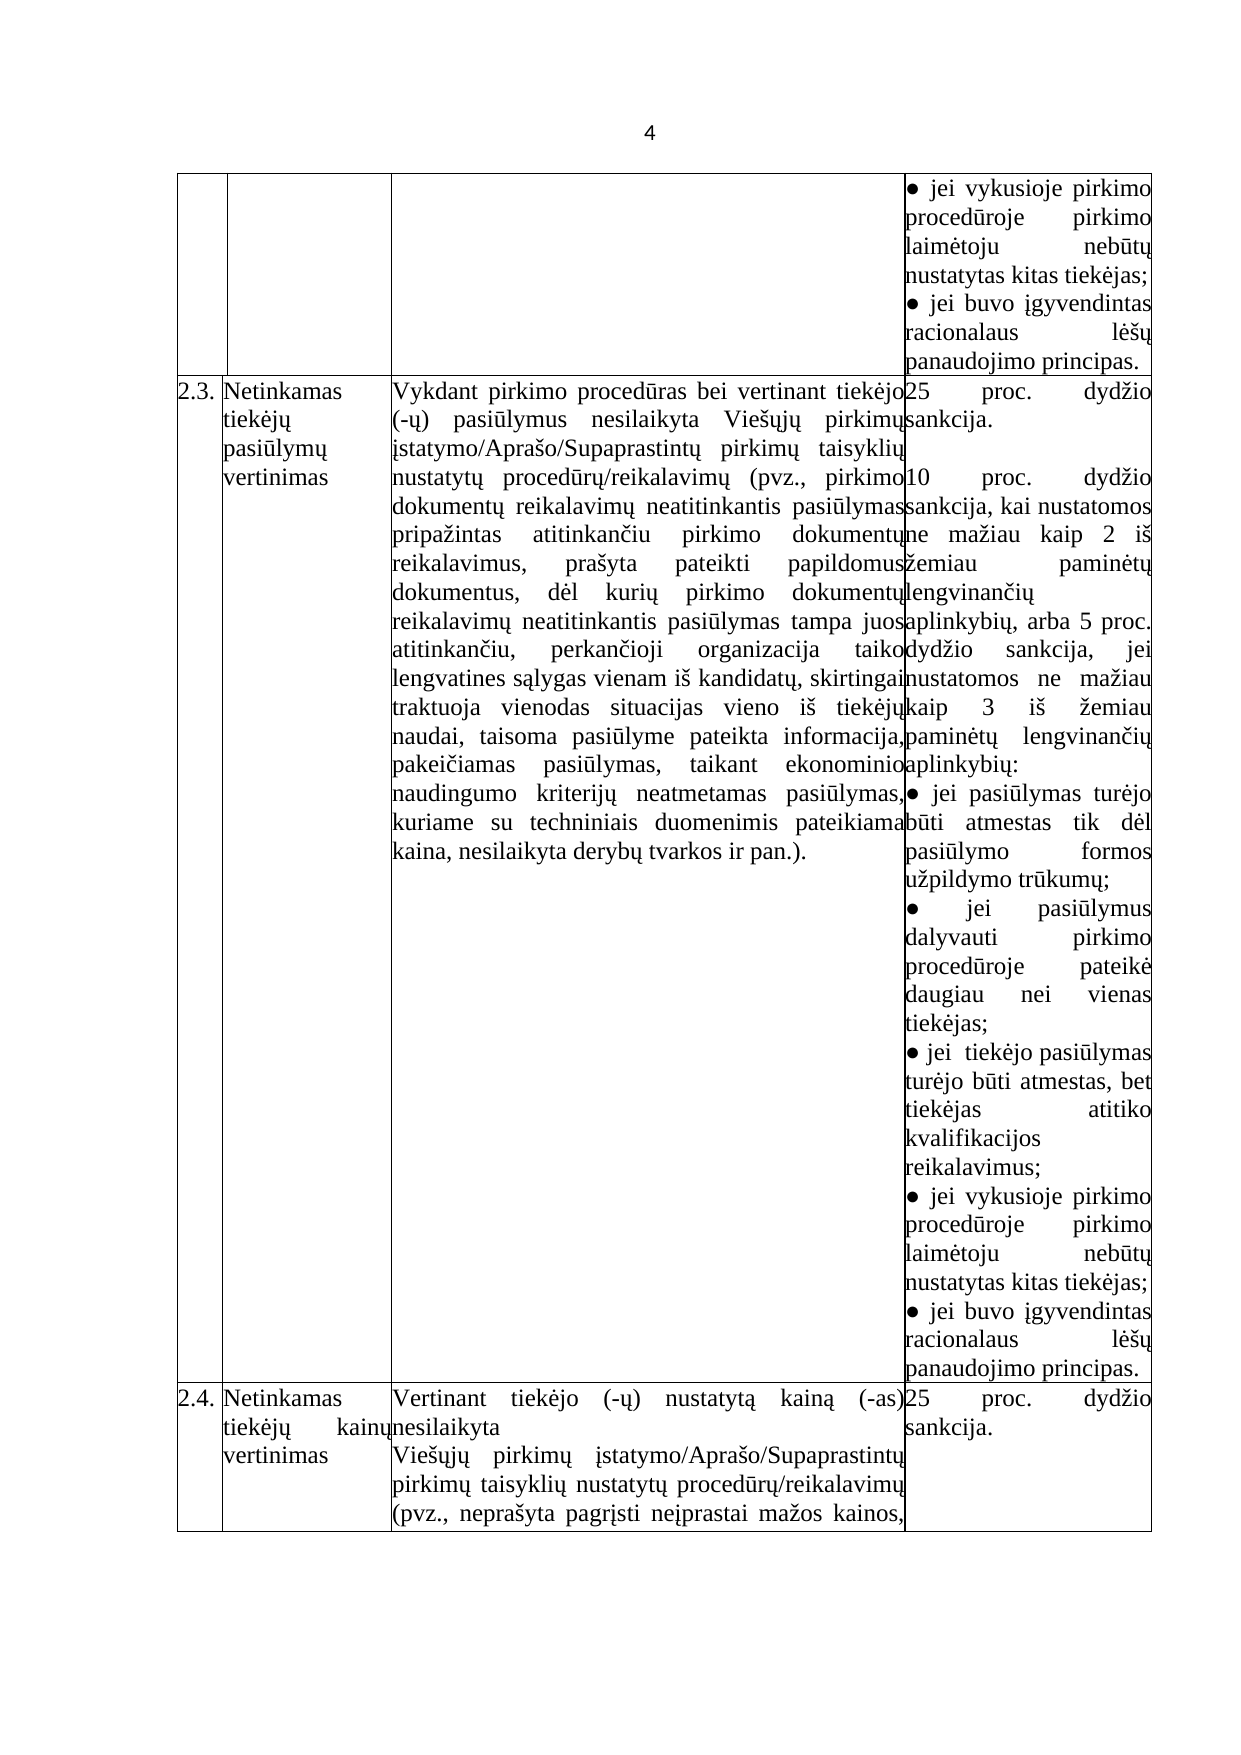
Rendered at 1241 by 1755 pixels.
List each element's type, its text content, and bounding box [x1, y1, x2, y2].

table_cell ● jei vykusioje pirkimo procedūroje pirkimo laimėtoju nebūtų nustatytas kitas tiekėjas; ● jei buvo įgyvendintas racionalaus lėšų panaudojimo principas. [906, 174, 1151, 375]
table_cell Vertinant tiekėjo (-ų) nustatytą kainą (-as) nesilaikyta Viešųjų pirkimų įstatymo/Aprašo/Supaprastintų pirkimų taisyklių nustatytų procedūrų/reikalavimų (pvz., neprašyta pagrįsti neįprastai mažos kainos, laimėtoju pripažintas tiekėjas, kurio kaina yra nepagrįsta ir padidinta ir pan.). [392, 1383, 904, 1531]
table_cell Netinkamas tiekėjų pasiūlymų vertinimas [223, 376, 391, 1382]
table_cell [178, 174, 227, 375]
table_cell Vykdant pirkimo procedūras bei vertinant tiekėjo (-ų) pasiūlymus nesilaikyta Viešųjų pirkimų įstatymo/Aprašo/Supaprastintų pirkimų taisyklių nustatytų procedūrų/reikalavimų (pvz., pirkimo dokumentų reikalavimų neatitinkantis pasiūlymas pripažintas atitinkančiu pirkimo dokumentų reikalavimus, prašyta pateikti papildomus dokumentus, dėl kurių pirkimo dokumentų reikalavimų neatitinkantis pasiūlymas tampa juos atitinkančiu, perkančioji organizacija taiko lengvatines sąlygas vienam iš kandidatų, skirtingai traktuoja vienodas situacijas vieno iš tiekėjų naudai, taisoma pasiūlyme pateikta informacija, pakeičiamas pasiūlymas, taikant ekonominio naudingumo kriterijų neatmetamas pasiūlymas, kuriame su techniniais duomenimis pateikiama kaina, nesilaikyta derybų tvarkos ir pan.). [392, 376, 904, 1382]
table_cell [228, 174, 391, 375]
table_cell 2.4. [178, 1383, 222, 1531]
table_cell 2.3. [178, 376, 222, 1382]
table_cell [392, 174, 904, 375]
table_cell Netinkamas tiekėjų kainų vertinimas [223, 1383, 391, 1531]
table_cell 25 proc. dydžio sankcija. 10 proc. dydžio sankcija, kai nustatomos ne mažiau kaip 2 iš žemiau paminėtų lengvinančių aplinkybių, arba 5 proc. dydžio sankcija, jei nustatomos ne mažiau kaip 3 iš žemiau paminėtų lengvinančių aplinkybių: ● jei pasiūlymas turėjo būti atmestas tik dėl pasiūlymo formos užpildymo trūkumų; ● jei pasiūlymus dalyvauti pirkimo procedūroje pateikė daugiau nei vienas tiekėjas; ● jei tiekėjo pasiūlymas turėjo būti atmestas, bet tiekėjas atitiko kvalifikacijos reikalavimus; ● jei vykusioje pirkimo procedūroje pirkimo laimėtoju nebūtų nustatytas kitas tiekėjas; ● jei buvo įgyvendintas racionalaus lėšų panaudojimo principas. [906, 376, 1151, 1382]
table_cell 25 proc. dydžio sankcija. [906, 1383, 1151, 1531]
